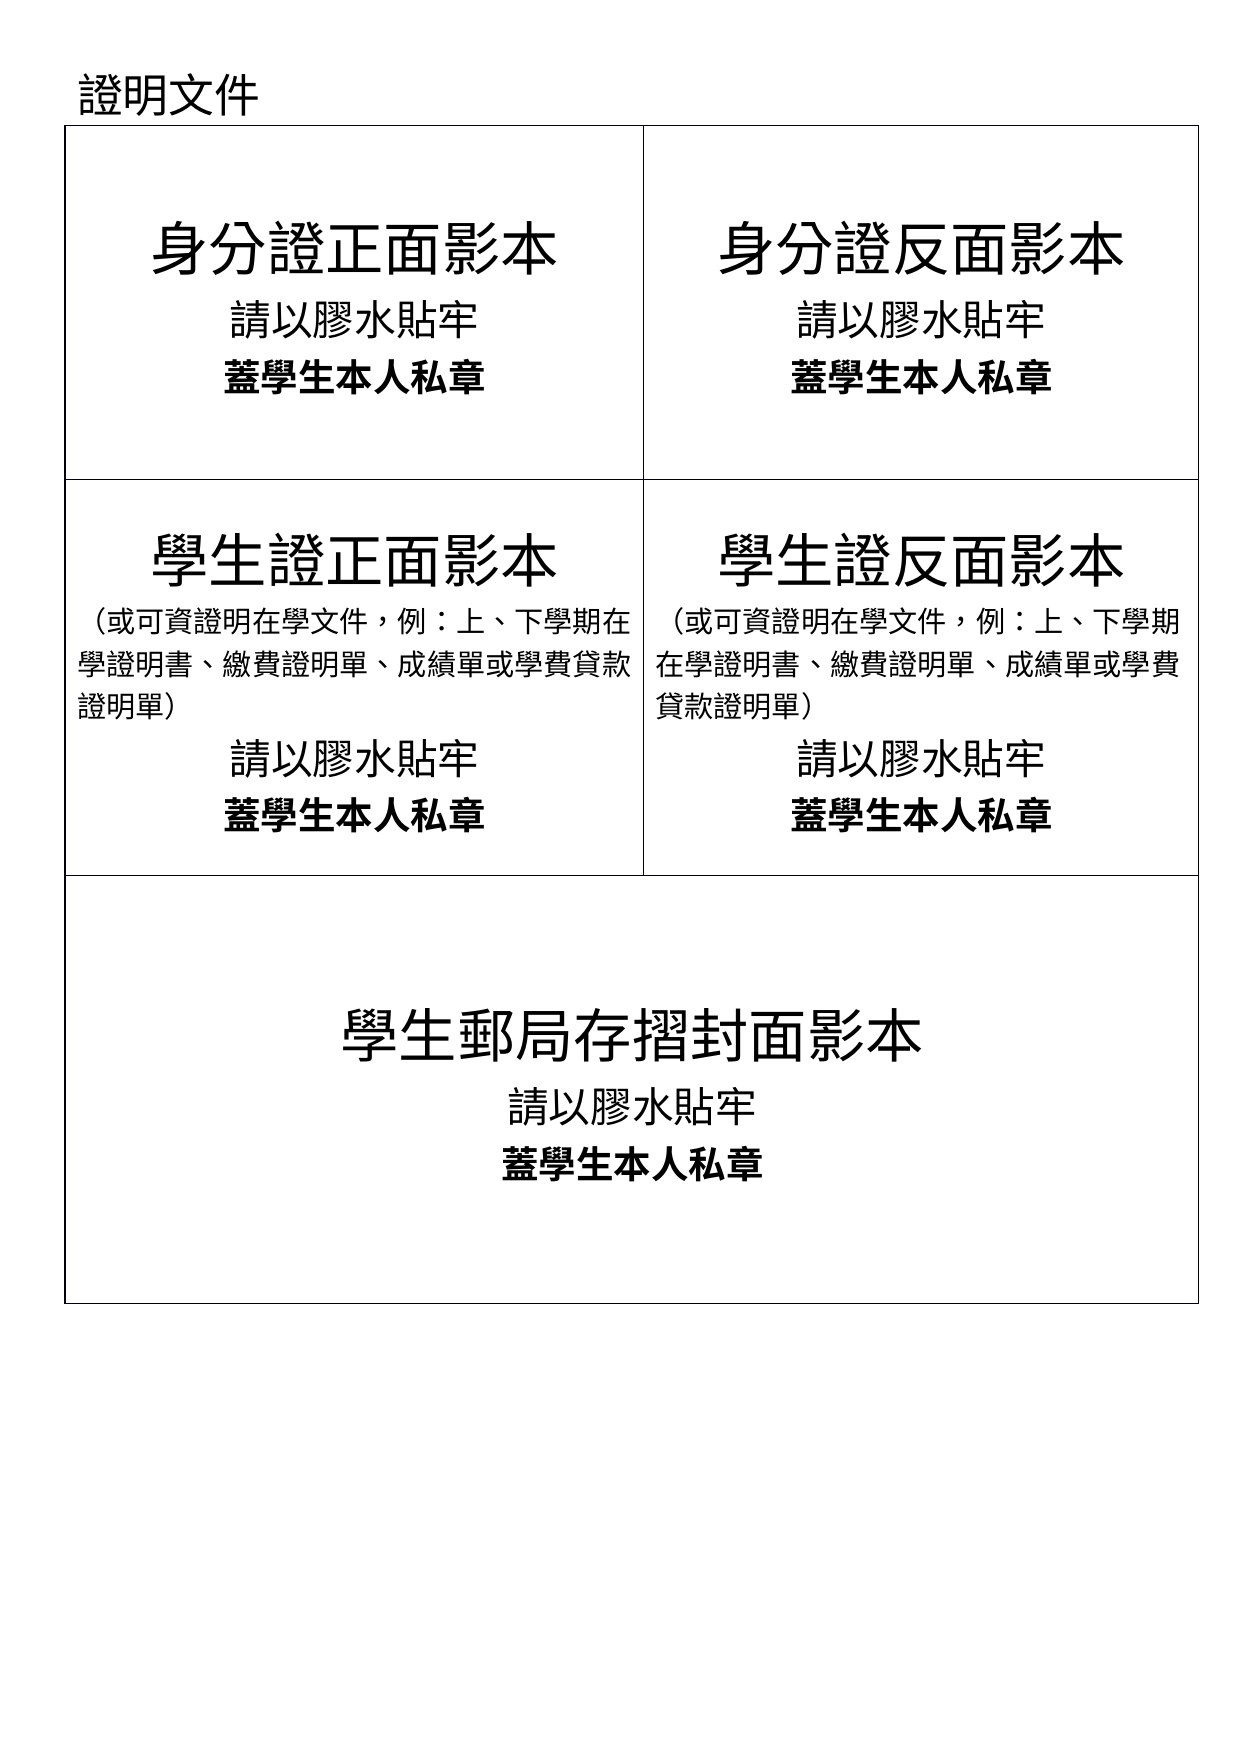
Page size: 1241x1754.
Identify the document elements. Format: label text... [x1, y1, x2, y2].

table_header 身分證正面影本 請以膠水貼牢 蓋學生本人私章 [66, 126, 643, 479]
table_cell 學生證反面影本 （或可資證明在學文件，例：上、下學期在學證明書、繳費證明單、成績單或學費貸款證明單） 請以膠水貼牢 蓋學生本人私章 [644, 480, 1198, 875]
text 證明文件 [77, 59, 1211, 125]
table_header 身分證反面影本 請以膠水貼牢 蓋學生本人私章 [644, 126, 1198, 479]
table_cell 學生郵局存摺封面影本 請以膠水貼牢 蓋學生本人私章 [66, 876, 1198, 1303]
table_cell 學生證正面影本 （或可資證明在學文件，例：上、下學期在學證明書、繳費證明單、成績單或學費貸款證明單） 請以膠水貼牢 蓋學生本人私章 [66, 480, 643, 875]
